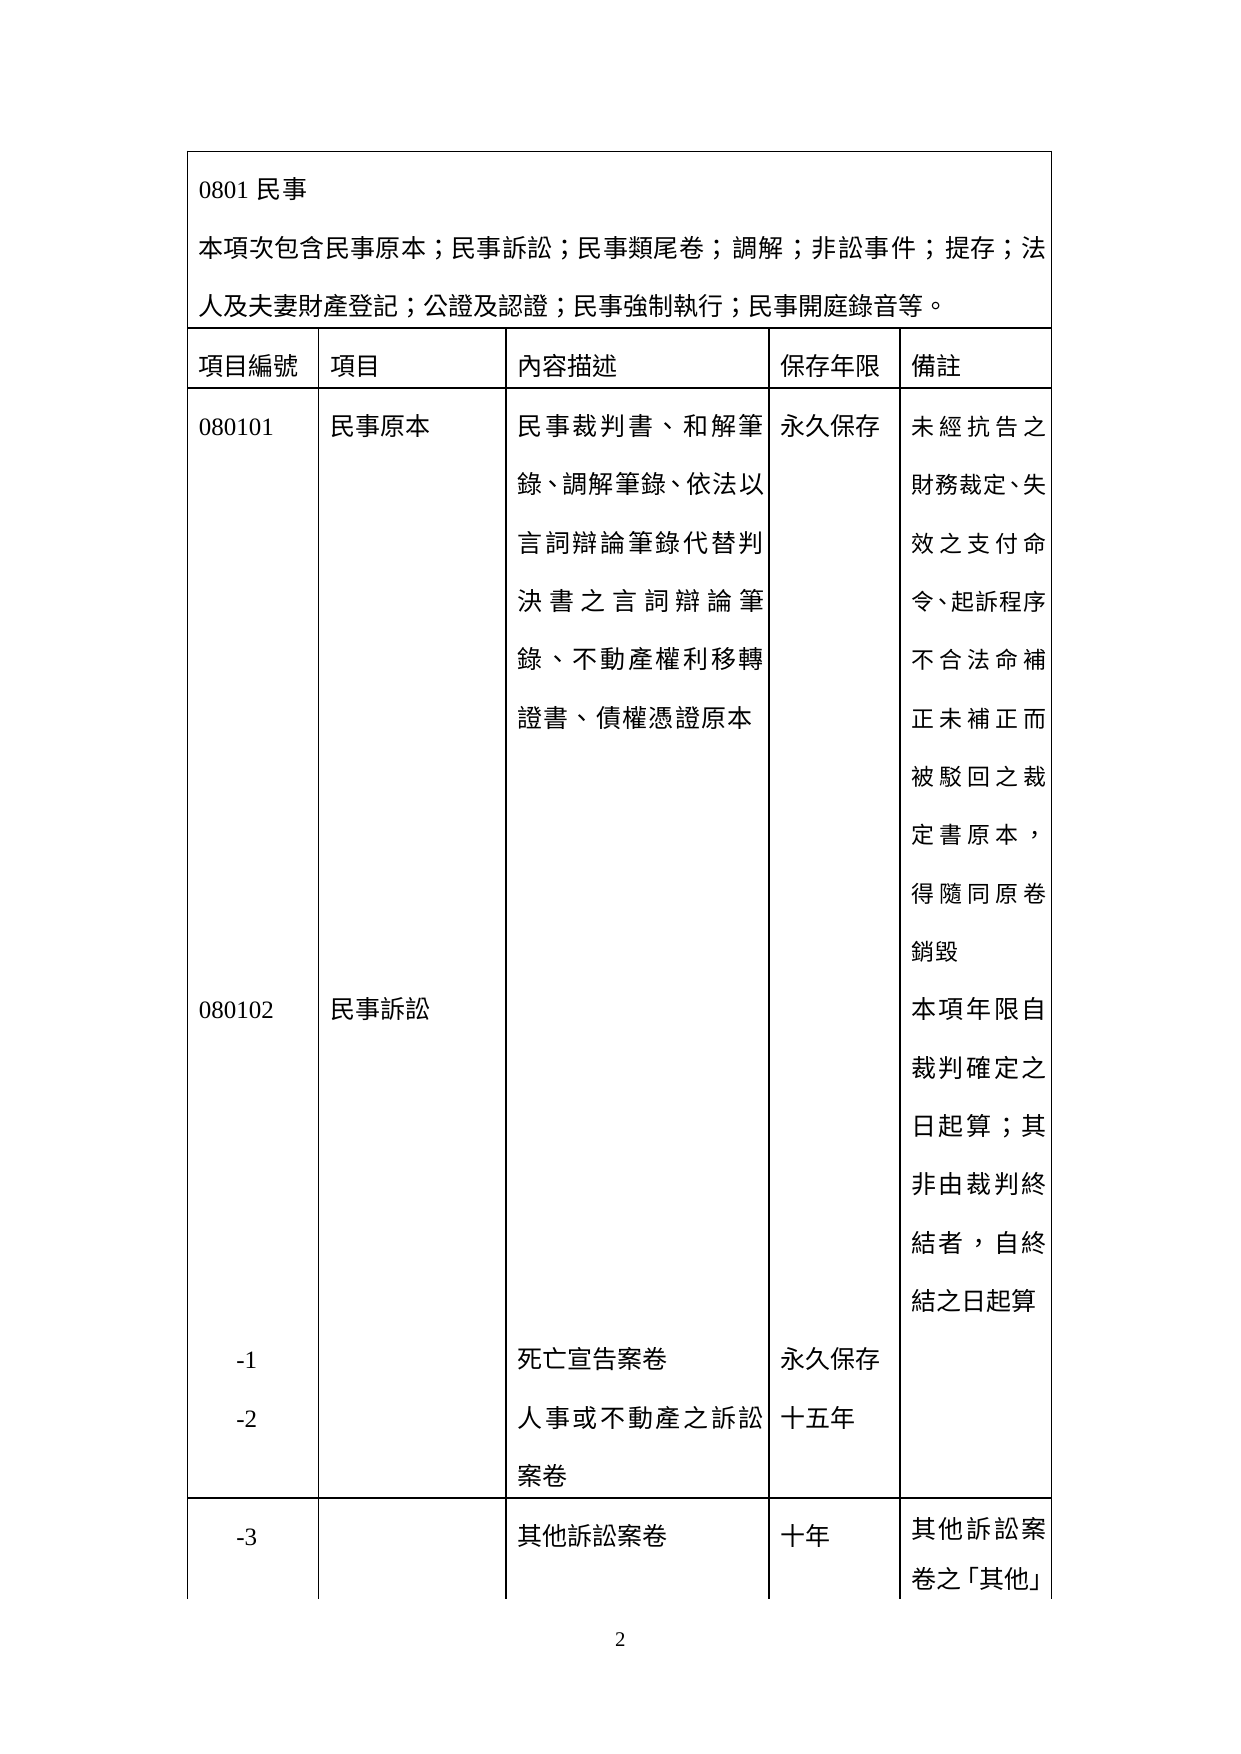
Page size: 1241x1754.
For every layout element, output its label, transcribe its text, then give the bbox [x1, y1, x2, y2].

table_cell 本項年限自裁判確定之日起算；其非由裁判終結者，自終結之日起算 [901, 972, 1051, 1322]
table_cell -3 [188, 1499, 318, 1598]
table_cell [770, 972, 899, 1322]
table_cell -1 [188, 1322, 318, 1380]
table_cell [319, 1499, 505, 1598]
table_cell 死亡宣告案卷 [507, 1322, 768, 1380]
table_cell 未經抗告之財務裁定、失效之支付命令、起訴程序不合法命補正未補正而被駁回之裁定書原本，得隨同原卷銷毀 [901, 389, 1051, 972]
table_cell 其他訴訟案卷 [507, 1499, 768, 1598]
table_cell 080101 [188, 389, 318, 972]
table_cell 民事原本 [319, 389, 505, 972]
table_cell 永久保存 [770, 1322, 899, 1380]
table_cell 其他訴訟案卷之「其他」係指本項-1死亡宣告、-2人事或不動產訴訟以外之訴訟案卷 [901, 1499, 1051, 1598]
table_cell 十五年 [770, 1380, 899, 1497]
table_cell 保存年限 [770, 329, 899, 387]
table_cell -2 [188, 1380, 318, 1497]
table_cell [319, 1322, 505, 1380]
table_cell 備註 [901, 329, 1051, 387]
table_cell 民事訴訟 [319, 972, 505, 1322]
table_cell [507, 972, 768, 1322]
table_header 0801 民事 本項次包含民事原本；民事訴訟；民事類尾卷；調解；非訟事件；提存；法人及夫妻財產登記；公證及認證；民事強制執行；民事開庭錄音等。 [188, 152, 1051, 327]
table_cell 項目編號 [188, 329, 318, 387]
table_cell 內容描述 [507, 329, 768, 387]
table_cell [901, 1380, 1051, 1497]
table_cell 十年 [770, 1499, 899, 1598]
table_cell 項目 [319, 329, 505, 387]
table_cell [319, 1380, 505, 1497]
table_cell [901, 1322, 1051, 1380]
table_cell 民事裁判書、和解筆錄、調解筆錄、依法以言詞辯論筆錄代替判決書之言詞辯論筆錄、不動產權利移轉證書、債權憑證原本 [507, 389, 768, 972]
table_cell 080102 [188, 972, 318, 1322]
table_cell 永久保存 [770, 389, 899, 972]
table_cell 人事或不動產之訴訟案卷 [507, 1380, 768, 1497]
